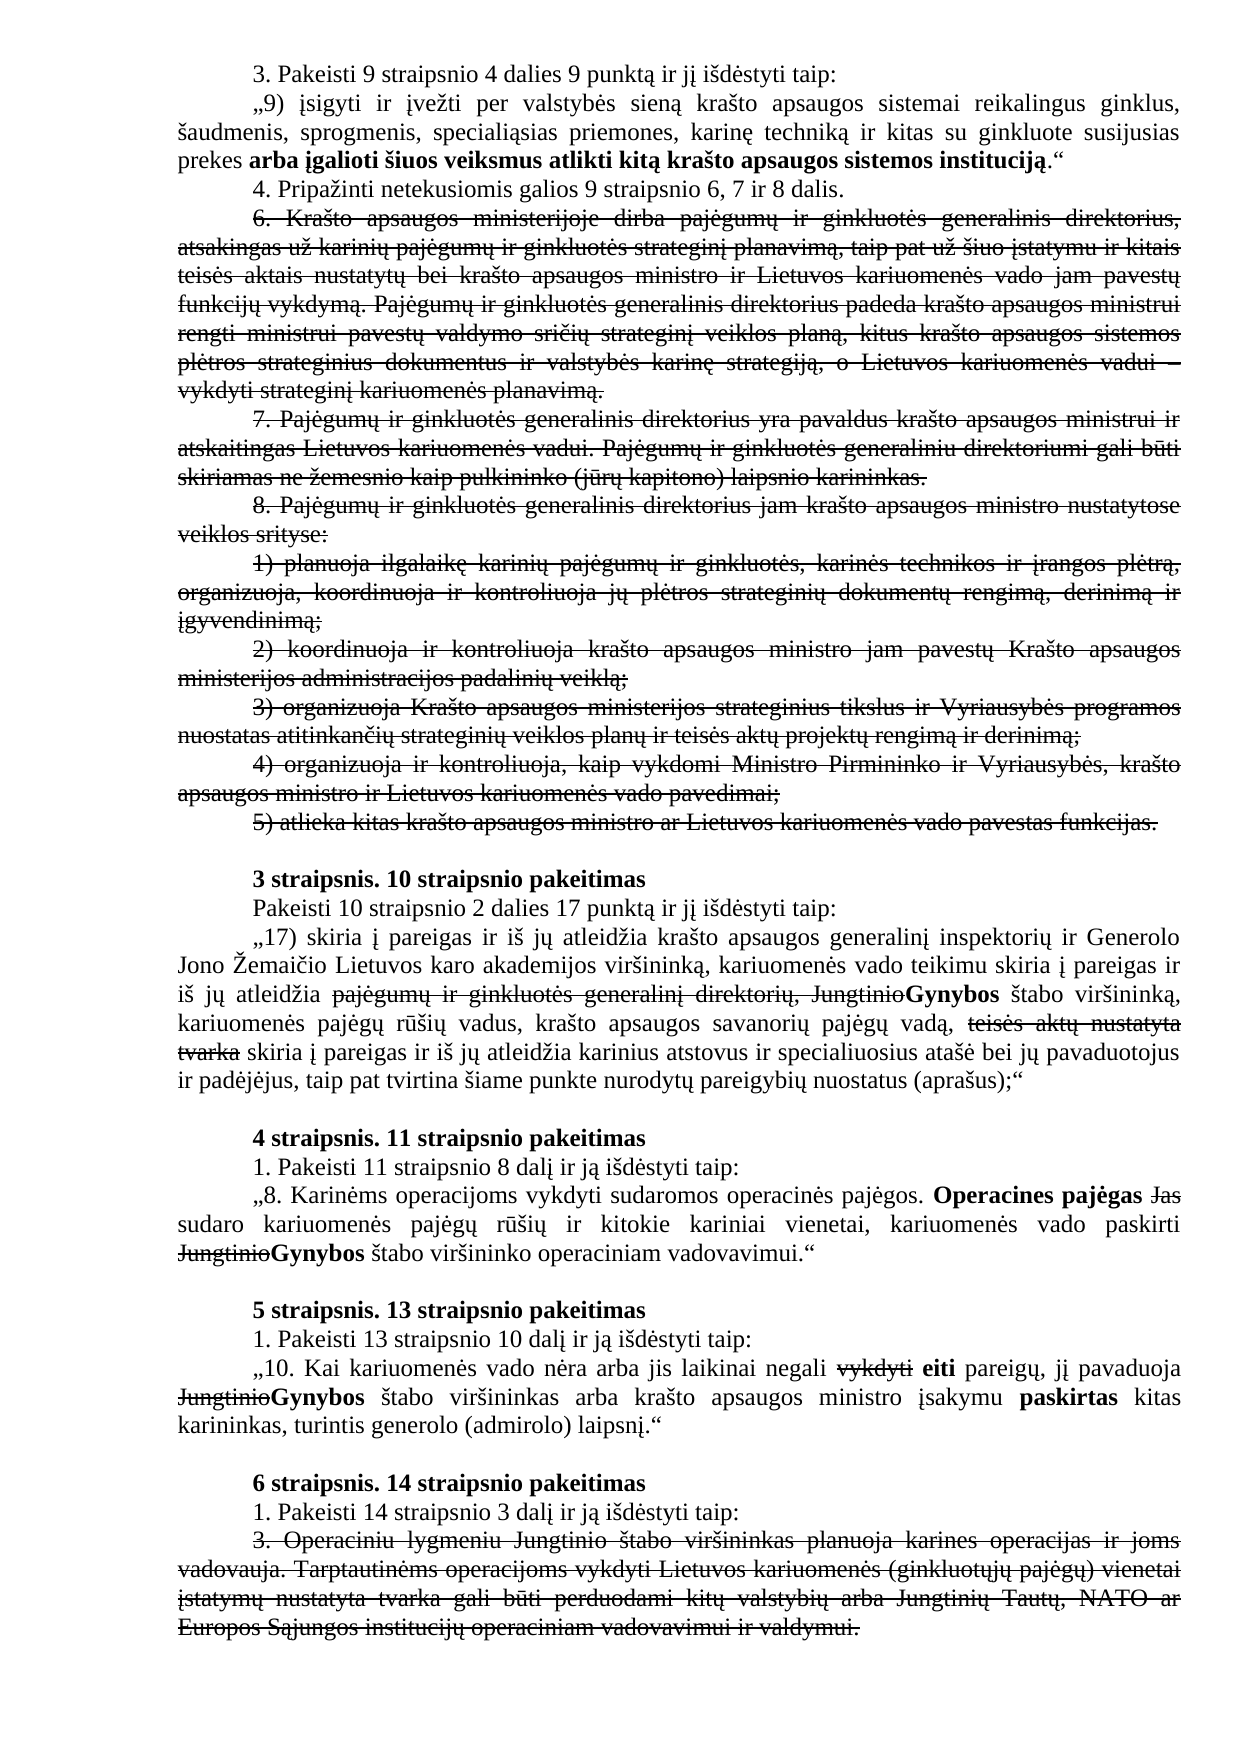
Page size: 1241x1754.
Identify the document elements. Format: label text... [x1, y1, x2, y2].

text 6. Krašto apsaugos ministerijoje dirba pajėgumų ir ginkluotės generalinis direktorius, atsakingas už karinių pajėgumų ir ginkluotės strateginį planavimą, taip pat už šiuo įstatymu ir kitais teisės aktais nustatytų bei krašto apsaugos ministro ir Lietuvos kariuomenės vado jam pavestų funkcijų vykdymą. Pajėgumų ir ginkluotės generalinis direktorius padeda krašto apsaugos ministrui rengti ministrui pavestų valdymo sričių strateginį veiklos planą, kitus krašto apsaugos sistemos plėtros strateginius dokumentus ir valstybės karinę strategiją, o Lietuvos kariuomenės vadui – vykdyti strateginį kariuomenės planavimą. [177, 306, 1181, 333]
text „8. Karinėms operacijoms vykdyti sudaromos operacinės pajėgos. Operacines pajėgas Jas sudaro kariuomenės pajėgų rūšių ir kitokie kariniai vienetai, kariuomenės vado paskirti JungtinioGynybos štabo viršininko operaciniam vadovavimui.“ [177, 1180, 1181, 1267]
text 3 straipsnis. 10 straipsnio pakeitimas [177, 864, 1181, 893]
text 1) planuoja ilgalaikę karinių pajėgumų ir ginkluotės, karinės technikos ir įrangos plėtrą, organizuoja, koordinuoja ir kontroliuoja jų plėtros strateginių dokumentų rengimą, derinimą ir įgyvendinimą; [177, 548, 1181, 592]
text 3. Pakeisti 9 straipsnio 4 dalies 9 punktą ir jį išdėstyti taip: [177, 59, 1181, 88]
text 3. Operaciniu lygmeniu Jungtinio štabo viršininkas planuoja karines operacijas ir joms vadovauja. Tarptautinėms operacijoms vykdyti Lietuvos kariuomenės (ginkluotųjų pajėgų) vienetai įstatymų nustatyta tvarka gali būti perduodami kitų valstybių arba Jungtinių Tautų, NATO ar Europos Sąjungos institucijų operaciniam vadovavimui ir valdymui. [177, 1525, 1181, 1570]
text Pakeisti 10 straipsnio 2 dalies 17 punktą ir jį išdėstyti taip: [177, 893, 1181, 922]
text „10. Kai kariuomenės vado nėra arba jis laikinai negali vykdyti eiti pareigų, jį pavaduoja JungtinioGynybos štabo viršininkas arba krašto apsaugos ministro įsakymu paskirtas kitas karininkas, turintis generolo (admirolo) laipsnį.“ [177, 1353, 1181, 1439]
text 1. Pakeisti 13 straipsnio 10 dalį ir ją išdėstyti taip: [177, 1324, 1181, 1353]
text 5 straipsnis. 13 straipsnio pakeitimas [177, 1295, 1181, 1324]
text 3. Operaciniu lygmeniu Jungtinio štabo viršininkas planuoja karines operacijas ir joms vadovauja. Tarptautinėms operacijoms vykdyti Lietuvos kariuomenės (ginkluotųjų pajėgų) vienetai įstatymų nustatyta tvarka gali būti perduodami kitų valstybių arba Jungtinių Tautų, NATO ar Europos Sąjungos institucijų operaciniam vadovavimui ir valdymui. [177, 1599, 1181, 1640]
text „17) skiria į pareigas ir iš jų atleidžia krašto apsaugos generalinį inspektorių ir Generolo Jono Žemaičio Lietuvos karo akademijos viršininką, kariuomenės vado teikimu skiria į pareigas ir iš jų atleidžia pajėgumų ir ginkluotės generalinį direktorių, JungtinioGynybos štabo viršininką, kariuomenės pajėgų rūšių vadus, krašto apsaugos savanorių pajėgų vadą, teisės aktų nustatyta tvarka skiria į pareigas ir iš jų atleidžia karinius atstovus ir specialiuosius atašė bei jų pavaduotojus ir padėjėjus, taip pat tvirtina šiame punkte nurodytų pareigybių nuostatus (aprašus);“ [177, 922, 1181, 1094]
text 4. Pripažinti netekusiomis galios 9 straipsnio 6, 7 ir 8 dalis. [177, 174, 1181, 203]
text 1. Pakeisti 11 straipsnio 8 dalį ir ją išdėstyti taip: [177, 1152, 1181, 1180]
text 6. Krašto apsaugos ministerijoje dirba pajėgumų ir ginkluotės generalinis direktorius, atsakingas už karinių pajėgumų ir ginkluotės strateginį planavimą, taip pat už šiuo įstatymu ir kitais teisės aktais nustatytų bei krašto apsaugos ministro ir Lietuvos kariuomenės vado jam pavestų funkcijų vykdymą. Pajėgumų ir ginkluotės generalinis direktorius padeda krašto apsaugos ministrui rengti ministrui pavestų valdymo sričių strateginį veiklos planą, kitus krašto apsaugos sistemos plėtros strateginius dokumentus ir valstybės karinę strategiją, o Lietuvos kariuomenės vadui – vykdyti strateginį kariuomenės planavimą. [177, 248, 1181, 276]
text 5) atlieka kitas krašto apsaugos ministro ar Lietuvos kariuomenės vado pavestas funkcijas. [177, 807, 1181, 835]
text 3) organizuoja Krašto apsaugos ministerijos strateginius tikslus ir Vyriausybės programos nuostatas atitinkančių strateginių veiklos planų ir teisės aktų projektų rengimą ir derinimą; [177, 692, 1181, 749]
text 7. Pajėgumų ir ginkluotės generalinis direktorius yra pavaldus krašto apsaugos ministrui ir atskaitingas Lietuvos kariuomenės vadui. Pajėgumų ir ginkluotės generaliniu direktoriumi gali būti skiriamas ne žemesnio kaip pulkininko (jūrų kapitono) laipsnio karininkas. [177, 404, 1181, 448]
text 7. Pajėgumų ir ginkluotės generalinis direktorius yra pavaldus krašto apsaugos ministrui ir atskaitingas Lietuvos kariuomenės vadui. Pajėgumų ir ginkluotės generaliniu direktoriumi gali būti skiriamas ne žemesnio kaip pulkininko (jūrų kapitono) laipsnio karininkas. [177, 449, 1181, 490]
text 2) koordinuoja ir kontroliuoja krašto apsaugos ministro jam pavestų Krašto apsaugos ministerijos administracijos padalinių veiklą; [177, 634, 1181, 692]
text 6. Krašto apsaugos ministerijoje dirba pajėgumų ir ginkluotės generalinis direktorius, atsakingas už karinių pajėgumų ir ginkluotės strateginį planavimą, taip pat už šiuo įstatymu ir kitais teisės aktais nustatytų bei krašto apsaugos ministro ir Lietuvos kariuomenės vado jam pavestų funkcijų vykdymą. Pajėgumų ir ginkluotės generalinis direktorius padeda krašto apsaugos ministrui rengti ministrui pavestų valdymo sričių strateginį veiklos planą, kitus krašto apsaugos sistemos plėtros strateginius dokumentus ir valstybės karinę strategiją, o Lietuvos kariuomenės vadui – vykdyti strateginį kariuomenės planavimą. [177, 277, 1181, 305]
text 6. Krašto apsaugos ministerijoje dirba pajėgumų ir ginkluotės generalinis direktorius, atsakingas už karinių pajėgumų ir ginkluotės strateginį planavimą, taip pat už šiuo įstatymu ir kitais teisės aktais nustatytų bei krašto apsaugos ministro ir Lietuvos kariuomenės vado jam pavestų funkcijų vykdymą. Pajėgumų ir ginkluotės generalinis direktorius padeda krašto apsaugos ministrui rengti ministrui pavestų valdymo sričių strateginį veiklos planą, kitus krašto apsaugos sistemos plėtros strateginius dokumentus ir valstybės karinę strategiją, o Lietuvos kariuomenės vadui – vykdyti strateginį kariuomenės planavimą. [177, 203, 1181, 247]
text 6. Krašto apsaugos ministerijoje dirba pajėgumų ir ginkluotės generalinis direktorius, atsakingas už karinių pajėgumų ir ginkluotės strateginį planavimą, taip pat už šiuo įstatymu ir kitais teisės aktais nustatytų bei krašto apsaugos ministro ir Lietuvos kariuomenės vado jam pavestų funkcijų vykdymą. Pajėgumų ir ginkluotės generalinis direktorius padeda krašto apsaugos ministrui rengti ministrui pavestų valdymo sričių strateginį veiklos planą, kitus krašto apsaugos sistemos plėtros strateginius dokumentus ir valstybės karinę strategiją, o Lietuvos kariuomenės vadui – vykdyti strateginį kariuomenės planavimą. [177, 363, 1181, 404]
text 3. Operaciniu lygmeniu Jungtinio štabo viršininkas planuoja karines operacijas ir joms vadovauja. Tarptautinėms operacijoms vykdyti Lietuvos kariuomenės (ginkluotųjų pajėgų) vienetai įstatymų nustatyta tvarka gali būti perduodami kitų valstybių arba Jungtinių Tautų, NATO ar Europos Sąjungos institucijų operaciniam vadovavimui ir valdymui. [177, 1571, 1181, 1598]
text „9) įsigyti ir įvežti per valstybės sieną krašto apsaugos sistemai reikalingus ginklus, šaudmenis, sprogmenis, specialiąsias priemones, karinę techniką ir kitas su ginkluote susijusias prekes arba įgalioti šiuos veiksmus atlikti kitą krašto apsaugos sistemos instituciją.“ [177, 88, 1181, 174]
text 8. Pajėgumų ir ginkluotės generalinis direktorius jam krašto apsaugos ministro nustatytose veiklos srityse: [177, 490, 1181, 548]
text 1) planuoja ilgalaikę karinių pajėgumų ir ginkluotės, karinės technikos ir įrangos plėtrą, organizuoja, koordinuoja ir kontroliuoja jų plėtros strateginių dokumentų rengimą, derinimą ir įgyvendinimą; [177, 593, 1181, 634]
text 1. Pakeisti 14 straipsnio 3 dalį ir ją išdėstyti taip: [177, 1497, 1181, 1525]
text 4 straipsnis. 11 straipsnio pakeitimas [177, 1123, 1181, 1152]
text 6. Krašto apsaugos ministerijoje dirba pajėgumų ir ginkluotės generalinis direktorius, atsakingas už karinių pajėgumų ir ginkluotės strateginį planavimą, taip pat už šiuo įstatymu ir kitais teisės aktais nustatytų bei krašto apsaugos ministro ir Lietuvos kariuomenės vado jam pavestų funkcijų vykdymą. Pajėgumų ir ginkluotės generalinis direktorius padeda krašto apsaugos ministrui rengti ministrui pavestų valdymo sričių strateginį veiklos planą, kitus krašto apsaugos sistemos plėtros strateginius dokumentus ir valstybės karinę strategiją, o Lietuvos kariuomenės vadui – vykdyti strateginį kariuomenės planavimą. [177, 335, 1181, 362]
text 4) organizuoja ir kontroliuoja, kaip vykdomi Ministro Pirmininko ir Vyriausybės, krašto apsaugos ministro ir Lietuvos kariuomenės vado pavedimai; [177, 749, 1181, 807]
text 6 straipsnis. 14 straipsnio pakeitimas [177, 1468, 1181, 1497]
